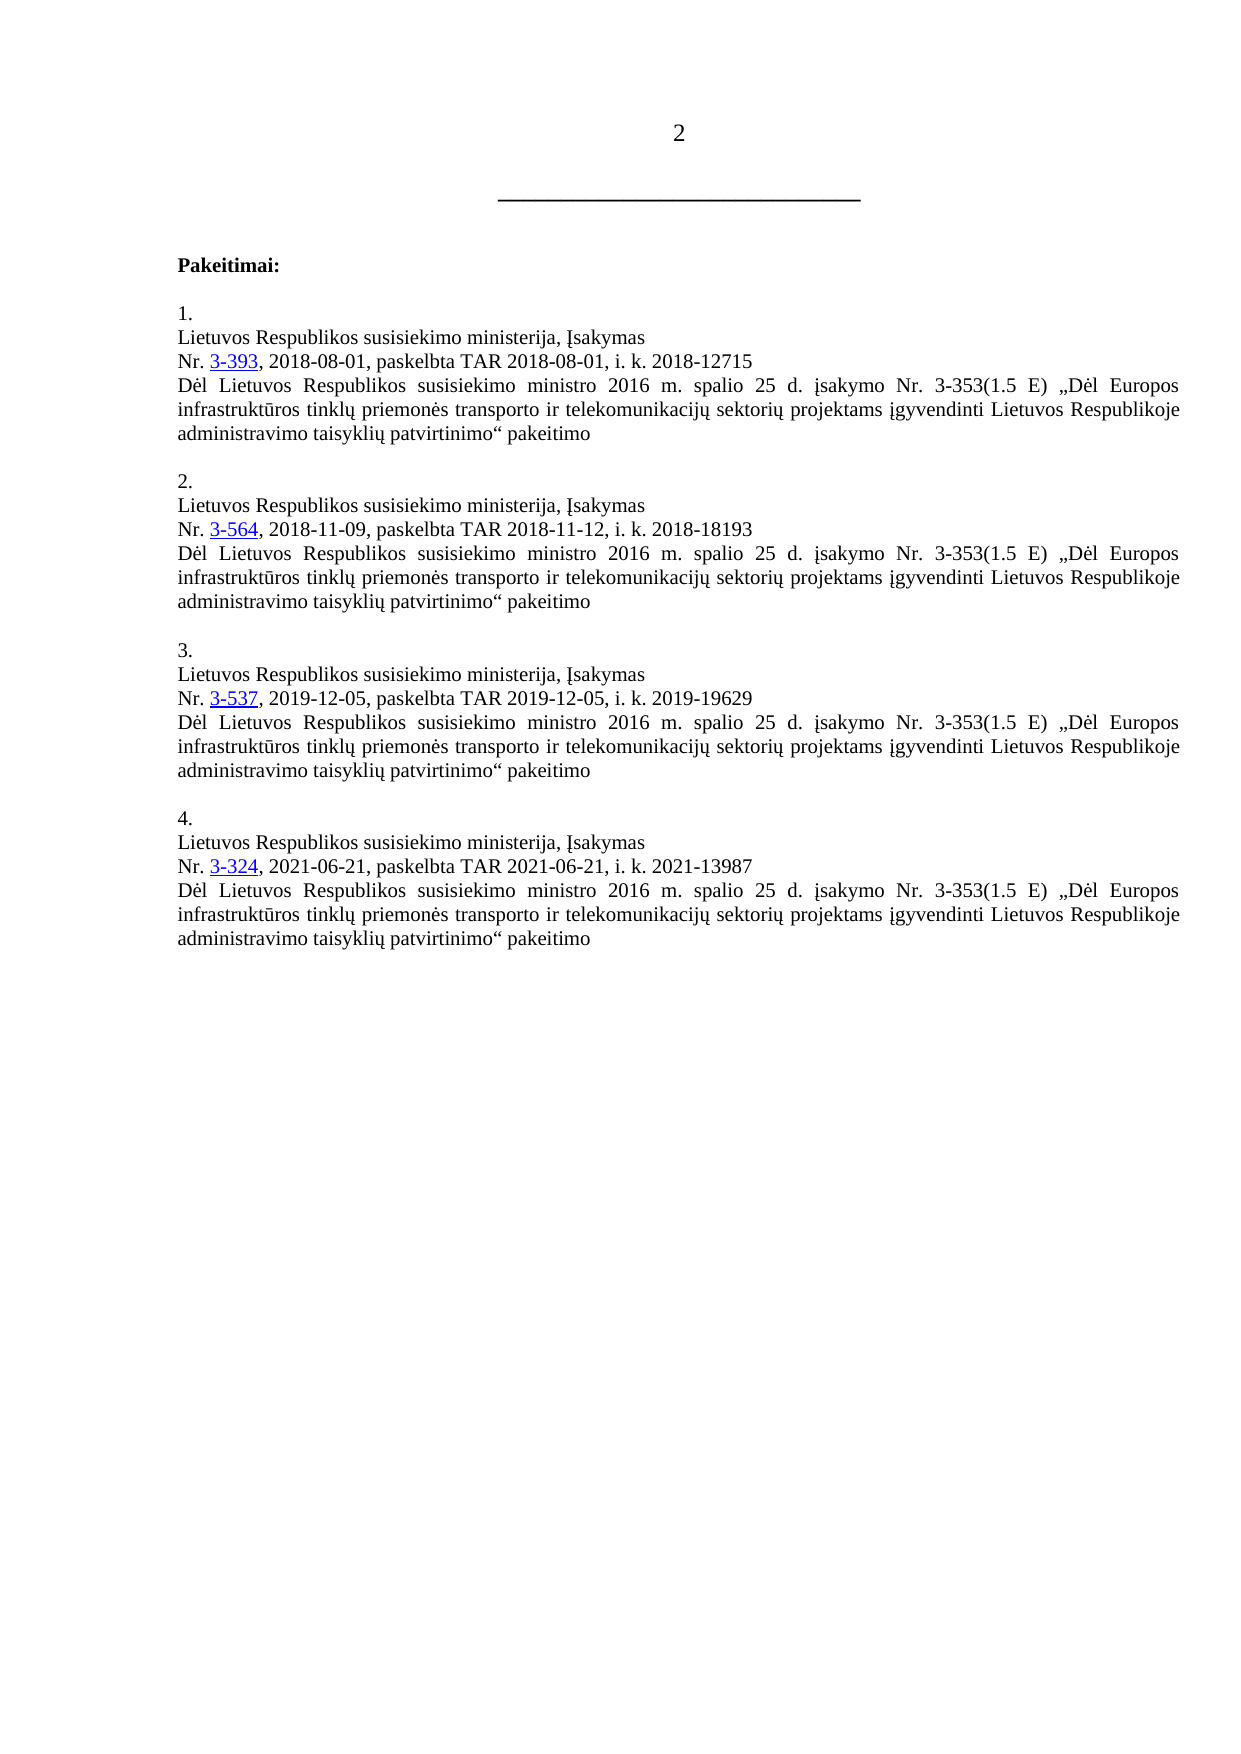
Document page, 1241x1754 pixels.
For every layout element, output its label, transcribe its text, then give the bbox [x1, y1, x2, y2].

text Nr. 3-537, 2019-12-05, paskelbta TAR 2019-12-05, i. k. 2019-19629 [177, 686, 1181, 710]
text Nr. 3-564, 2018-11-09, paskelbta TAR 2018-11-12, i. k. 2018-18193 [177, 517, 1181, 541]
text Nr. 3-324, 2021-06-21, paskelbta TAR 2021-06-21, i. k. 2021-13987 [177, 854, 1181, 878]
text Dėl Lietuvos Respublikos susisiekimo ministro 2016 m. spalio 25 d. įsakymo Nr. 3-353(1.5 E) „Dėl Europos infrastruktūros tinklų priemonės transporto ir telekomunikacijų sektorių projektams įgyvendinti Lietuvos Respublikoje administravimo taisyklių patvirtinimo“ pakeitimo [177, 878, 1181, 950]
text Dėl Lietuvos Respublikos susisiekimo ministro 2016 m. spalio 25 d. įsakymo Nr. 3-353(1.5 E) „Dėl Europos infrastruktūros tinklų priemonės transporto ir telekomunikacijų sektorių projektams įgyvendinti Lietuvos Respublikoje administravimo taisyklių patvirtinimo“ pakeitimo [177, 373, 1181, 445]
text Dėl Lietuvos Respublikos susisiekimo ministro 2016 m. spalio 25 d. įsakymo Nr. 3-353(1.5 E) „Dėl Europos infrastruktūros tinklų priemonės transporto ir telekomunikacijų sektorių projektams įgyvendinti Lietuvos Respublikoje administravimo taisyklių patvirtinimo“ pakeitimo [177, 541, 1181, 613]
text Lietuvos Respublikos susisiekimo ministerija, Įsakymas [177, 662, 1181, 686]
text _____________________________ [177, 176, 1181, 204]
text 4. [177, 806, 1181, 830]
text 3. [177, 637, 1181, 662]
text 2. [177, 469, 1181, 493]
text Lietuvos Respublikos susisiekimo ministerija, Įsakymas [177, 325, 1181, 349]
text Lietuvos Respublikos susisiekimo ministerija, Įsakymas [177, 830, 1181, 854]
text Nr. 3-393, 2018-08-01, paskelbta TAR 2018-08-01, i. k. 2018-12715 [177, 349, 1181, 373]
text Dėl Lietuvos Respublikos susisiekimo ministro 2016 m. spalio 25 d. įsakymo Nr. 3-353(1.5 E) „Dėl Europos infrastruktūros tinklų priemonės transporto ir telekomunikacijų sektorių projektams įgyvendinti Lietuvos Respublikoje administravimo taisyklių patvirtinimo“ pakeitimo [177, 710, 1181, 782]
text Pakeitimai: [177, 252, 1181, 277]
text Lietuvos Respublikos susisiekimo ministerija, Įsakymas [177, 493, 1181, 517]
text 1. [177, 301, 1181, 325]
